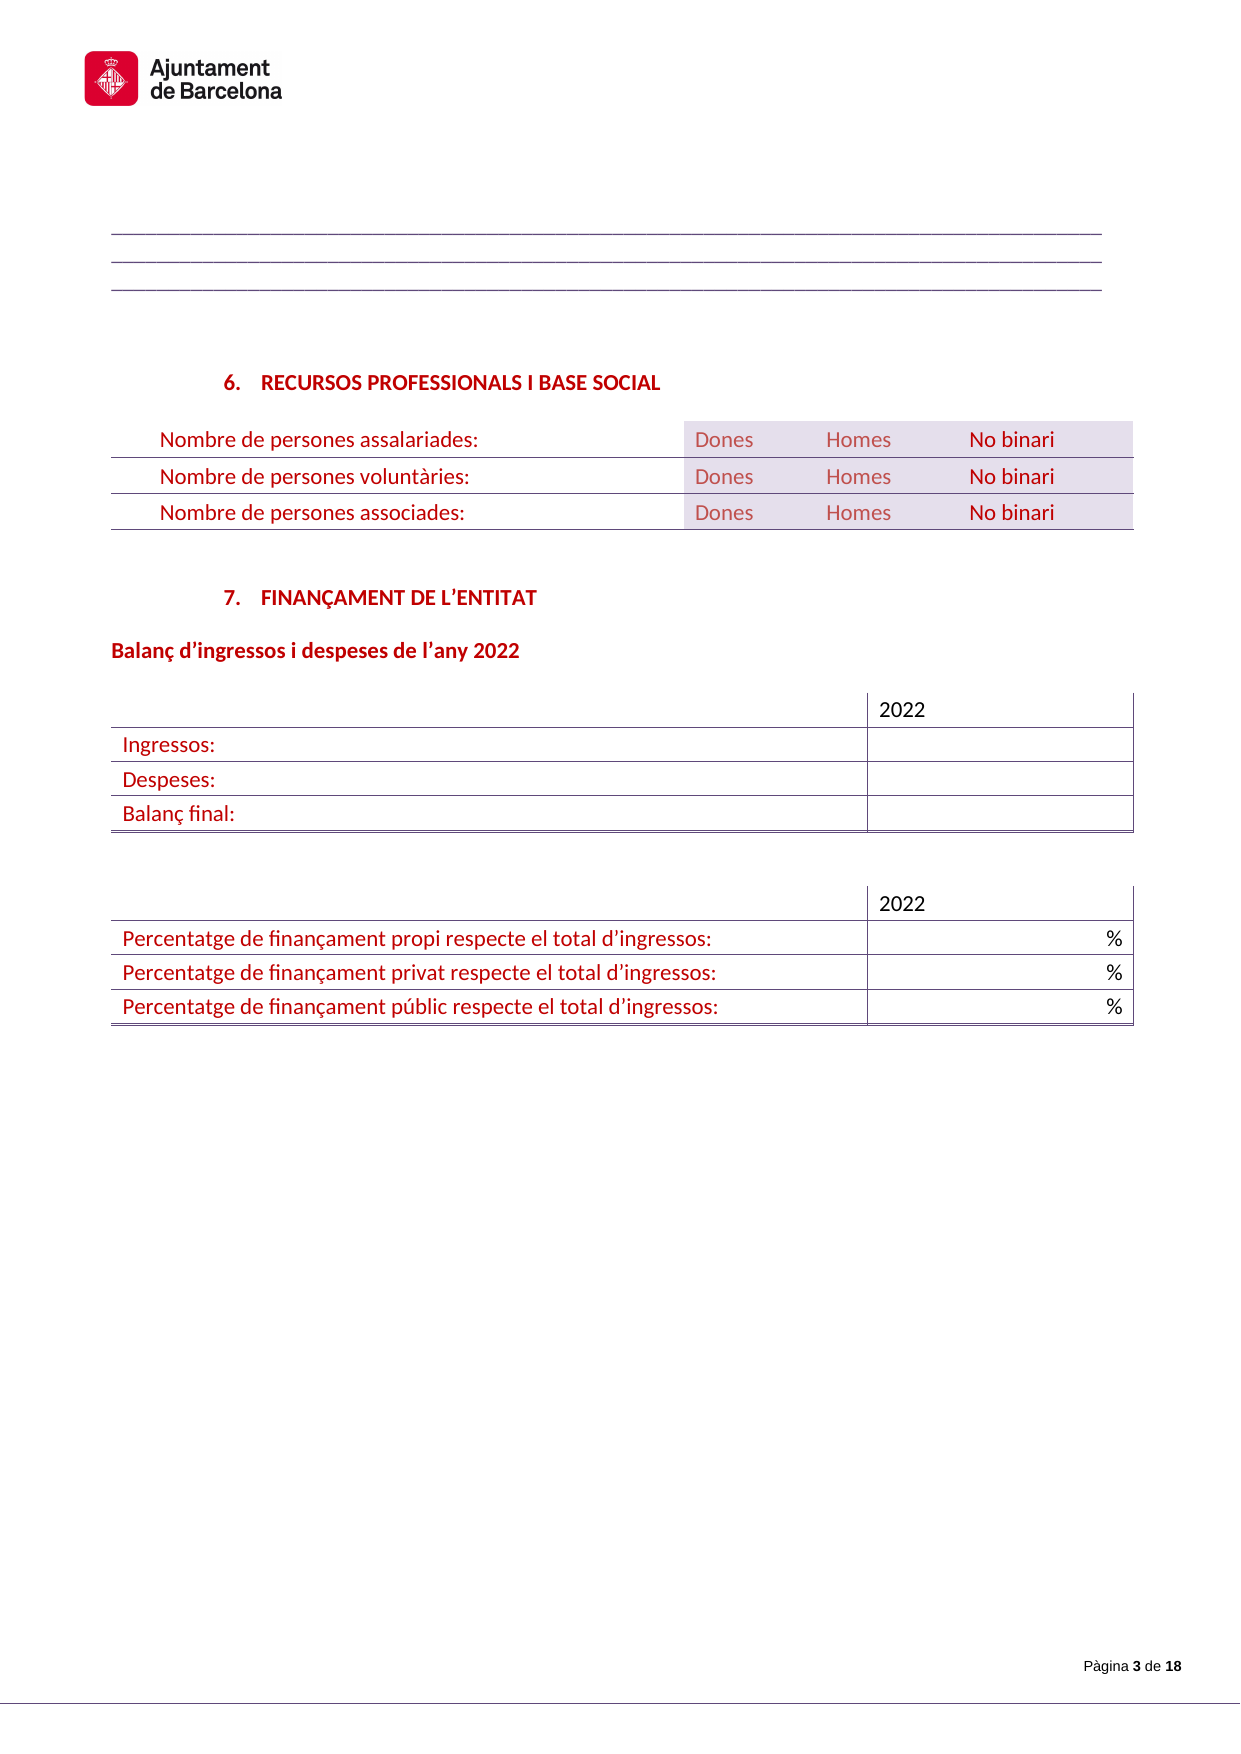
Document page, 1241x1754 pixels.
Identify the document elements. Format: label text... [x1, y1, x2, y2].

table_header Nombre de persones assalariades: [111, 421, 683, 457]
table_cell Nombre de persones associades: [111, 494, 683, 529]
table_header [111, 886, 867, 920]
table_cell [868, 762, 1133, 795]
text _______________________________________________________________________________________ [111, 238, 1181, 266]
table_header [111, 693, 867, 727]
table_cell Balanç final: [111, 796, 867, 829]
table_header Dones Homes No binari [684, 421, 1133, 457]
table_cell Percentatge de finançament privat respecte el total d’ingressos: [111, 955, 867, 988]
table_cell % [868, 921, 1133, 954]
text _______________________________________________________________________________________ [111, 266, 1181, 294]
table_header 2022 [868, 693, 1133, 727]
table_cell Dones Homes No binari [684, 494, 1133, 529]
table_cell [868, 796, 1133, 829]
table_header 2022 [868, 886, 1133, 920]
text _______________________________________________________________________________________ [111, 210, 1181, 238]
table_cell Nombre de persones voluntàries: [111, 458, 683, 493]
table_cell Despeses: [111, 762, 867, 795]
table_cell Percentatge de finançament públic respecte el total d’ingressos: [111, 990, 867, 1023]
list RECURSOS PROFESSIONALS I BASE SOCIAL [223, 368, 1181, 396]
text Balanç d’ingressos i despeses de l’any 2022 [111, 636, 1181, 664]
table_cell Dones Homes No binari [684, 458, 1133, 493]
table_cell Percentatge de finançament propi respecte el total d’ingressos: [111, 921, 867, 954]
table_cell Ingressos: [111, 728, 867, 761]
list FINANÇAMENT DE L’ENTITAT [223, 583, 1181, 611]
table_cell % [868, 955, 1133, 988]
table_cell % [868, 990, 1133, 1023]
table_cell [868, 728, 1133, 761]
